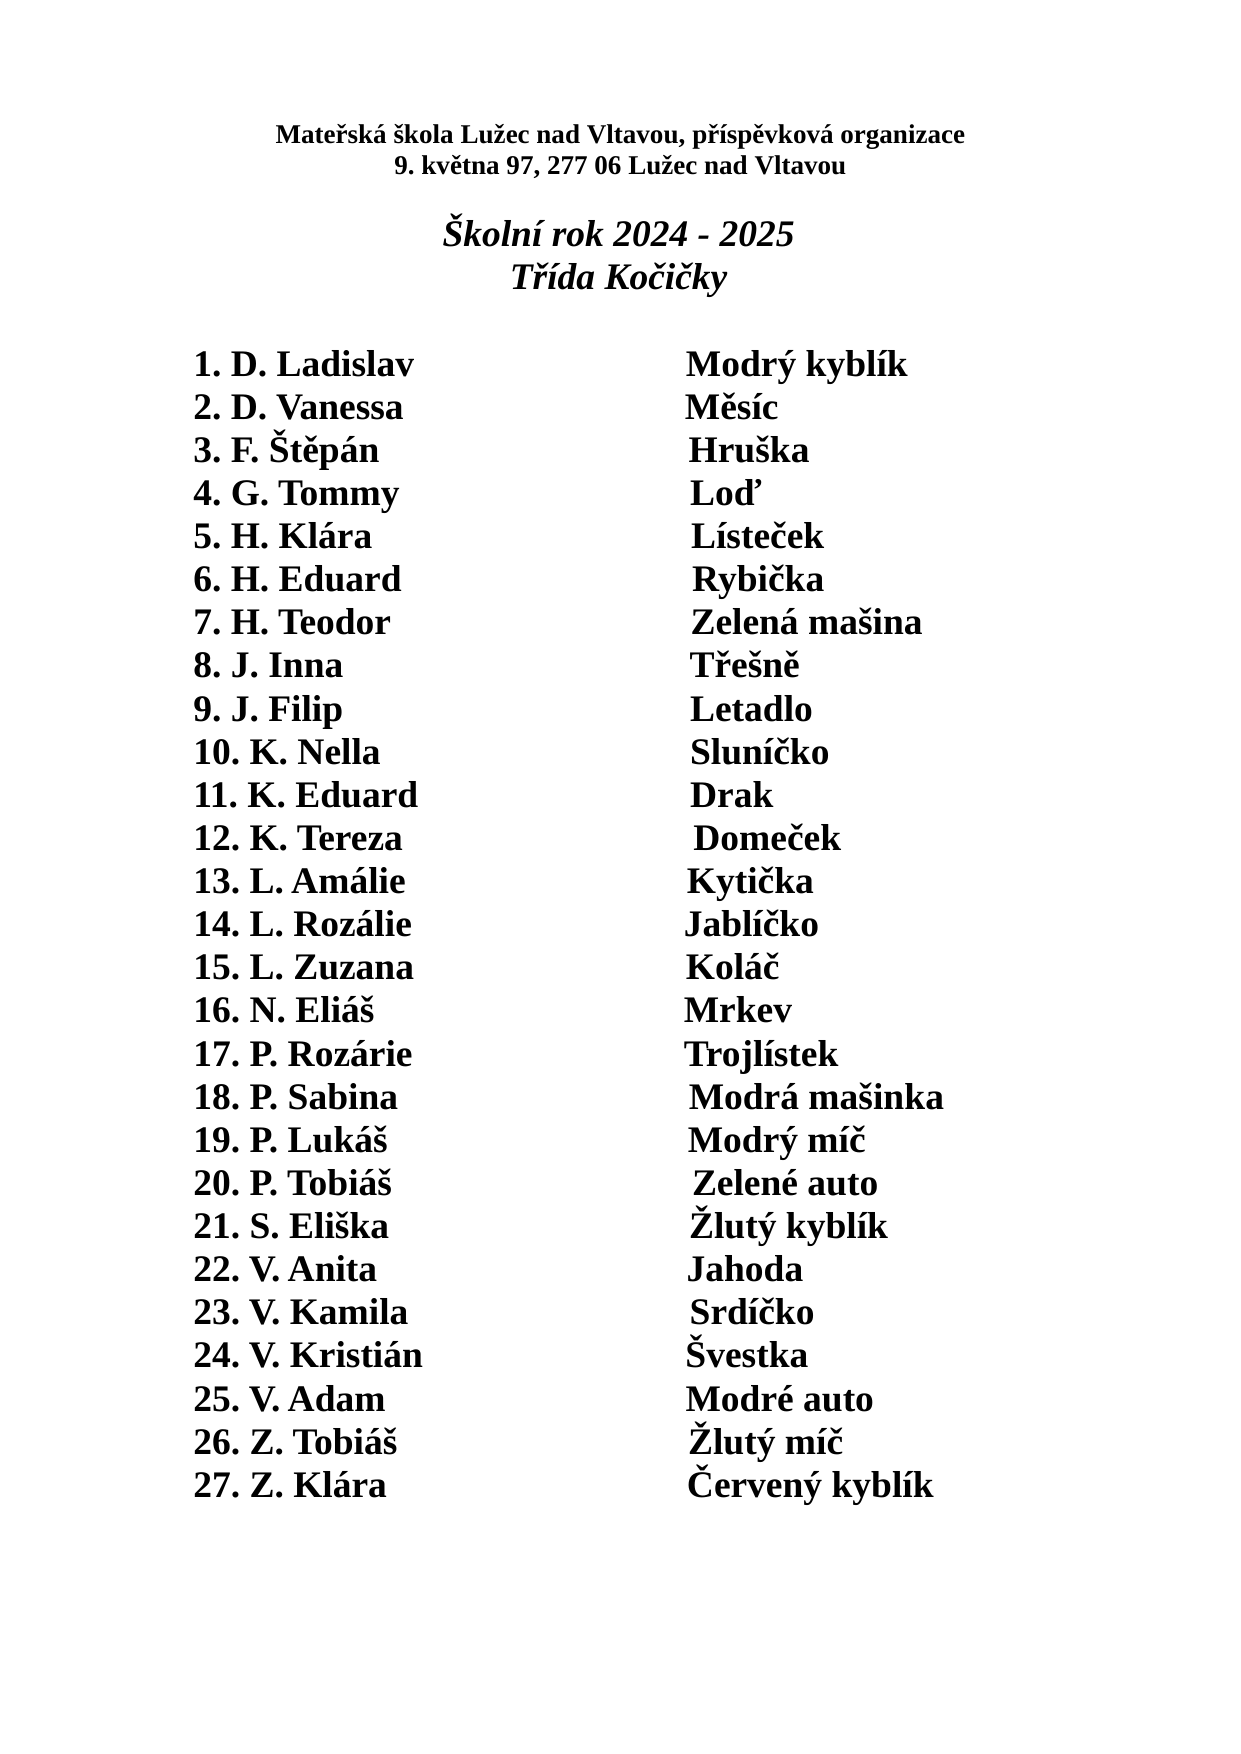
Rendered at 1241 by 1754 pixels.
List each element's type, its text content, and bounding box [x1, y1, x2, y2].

list 4. G. Tommy Loď [156, 470, 1122, 513]
list 3. F. Štěpán Hruška [156, 427, 1122, 470]
list 20. P. Tobiáš Zelené auto [156, 1160, 1122, 1203]
text Školní rok 2024 - 2025 [118, 212, 1122, 255]
list 25. V. Adam Modré auto [156, 1376, 1122, 1419]
list 9. J. Filip Letadlo [156, 686, 1122, 729]
list 7. H. Teodor Zelená mašina [156, 600, 1122, 643]
list 12. K. Tereza Domeček [156, 815, 1122, 858]
text 9. května 97, 277 06 Lužec nad Vltavou [118, 149, 1122, 180]
list 26. Z. Tobiáš Žlutý míč [156, 1419, 1122, 1462]
list 27. Z. Klára Červený kyblík [156, 1462, 1122, 1505]
list 8. J. Inna Třešně [156, 643, 1122, 686]
list 6. H. Eduard Rybička [156, 557, 1122, 600]
text Mateřská škola Lužec nad Vltavou, příspěvková organizace [118, 118, 1122, 149]
list 15. L. Zuzana Koláč [156, 945, 1122, 988]
list 11. K. Eduard Drak [156, 772, 1122, 815]
list 18. P. Sabina Modrá mašinka [156, 1074, 1122, 1117]
list 22. V. Anita Jahoda [156, 1247, 1122, 1290]
list 13. L. Amálie Kytička [156, 858, 1122, 902]
list 24. V. Kristián Švestka [156, 1333, 1122, 1376]
list 21. S. Eliška Žlutý kyblík [156, 1203, 1122, 1247]
list 16. N. Eliáš Mrkev [156, 988, 1122, 1031]
list 5. H. Klára Lísteček [156, 513, 1122, 557]
text Třída Kočičky [118, 255, 1122, 298]
list 17. P. Rozárie Trojlístek [156, 1031, 1122, 1074]
list 14. L. Rozálie Jablíčko [156, 902, 1122, 945]
list 1. D. Ladislav Modrý kyblík [156, 341, 1122, 384]
list 2. D. Vanessa Měsíc [156, 384, 1122, 427]
list 10. K. Nella Sluníčko [156, 729, 1122, 772]
list 19. P. Lukáš Modrý míč [156, 1117, 1122, 1160]
list 23. V. Kamila Srdíčko [156, 1290, 1122, 1333]
